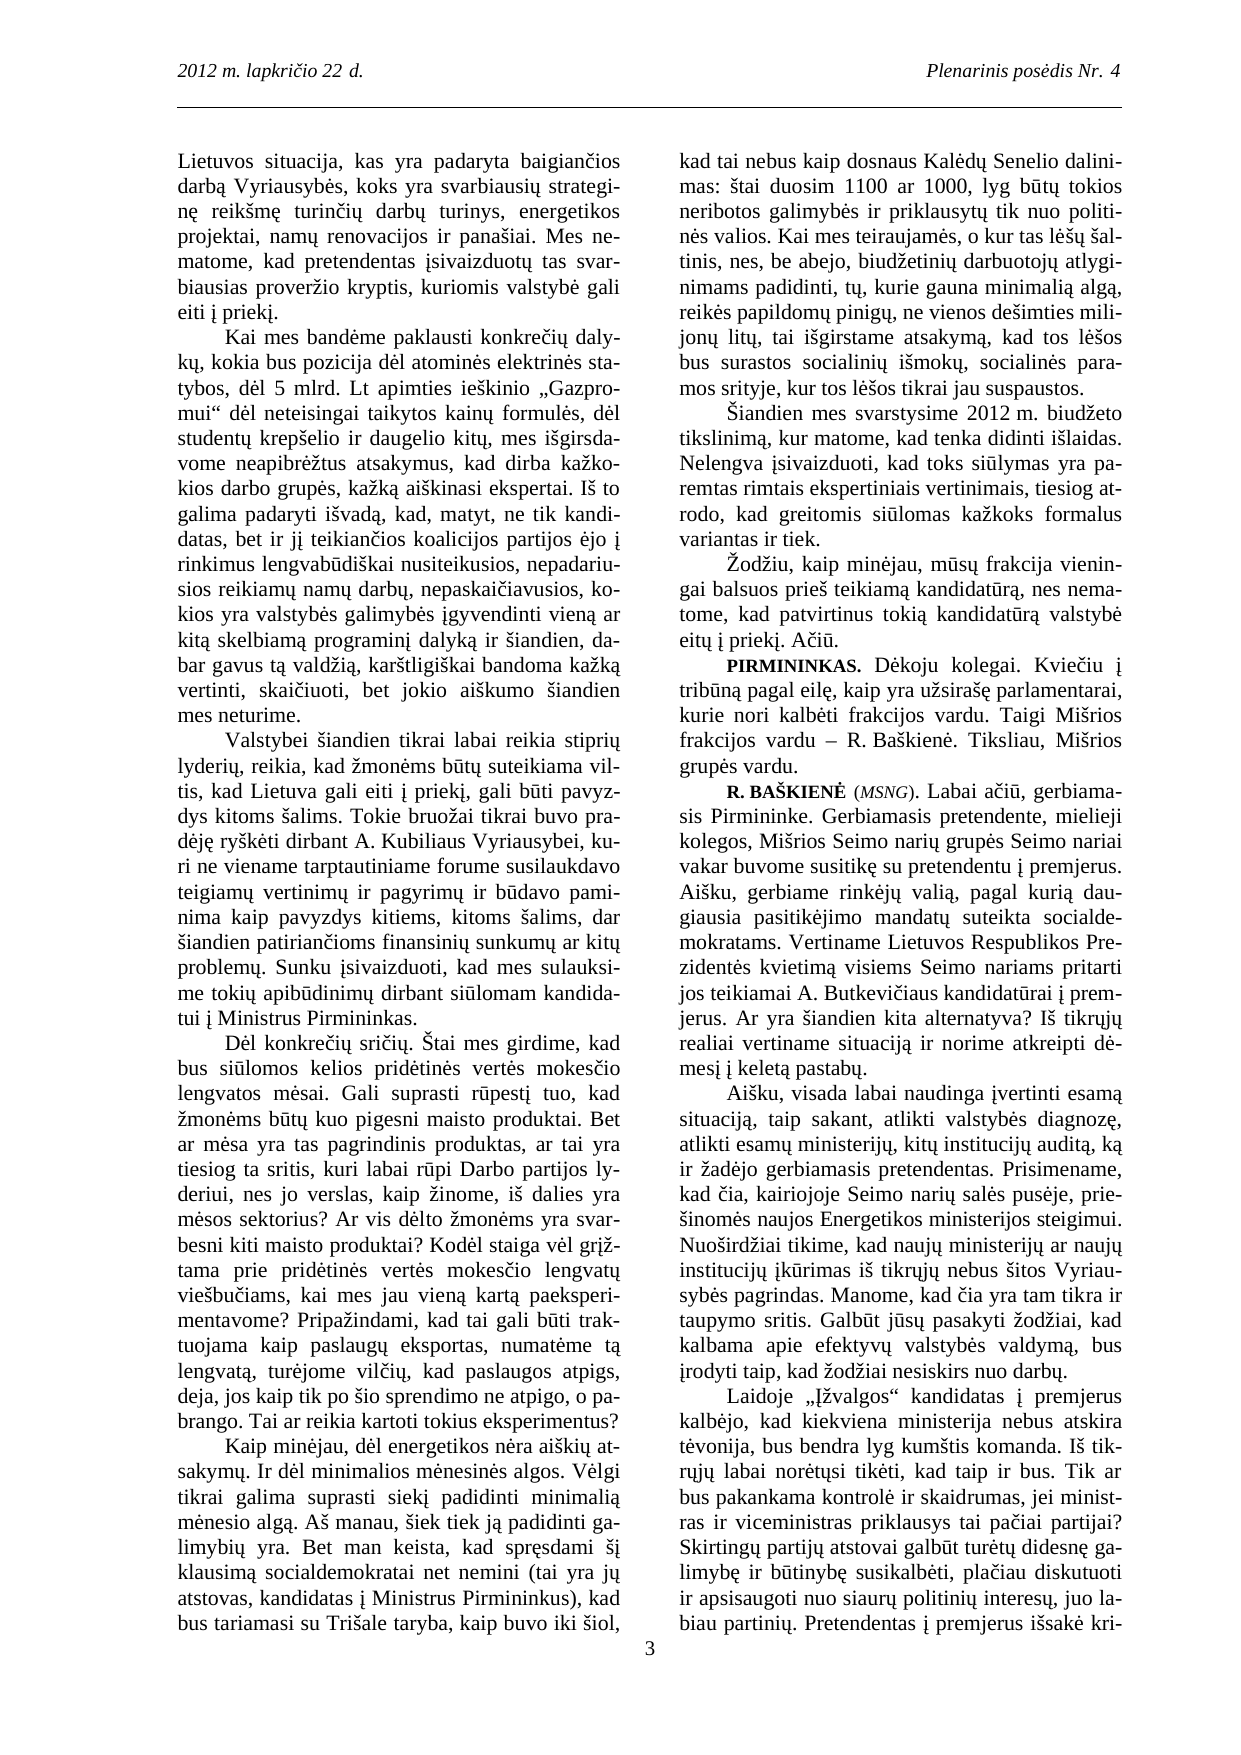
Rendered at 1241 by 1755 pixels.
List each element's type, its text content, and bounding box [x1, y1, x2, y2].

text Šian­dien mes svars­ty­si­me 2012 m. biu­dže­to tiks­li­ni­mą, kur ma­to­me, kad ten­ka di­din­ti iš­lai­das. Ne­leng­va įsi­vaiz­duo­ti, kad toks siū­ly­mas yra pa­rem­tas rim­tais eks­per­ti­niais ver­ti­ni­mais, tie­siog at­ro­do, kad grei­to­mis siū­lo­mas kaž­koks for­ma­lus va­rian­tas ir tiek. [679, 400, 1122, 551]
text Kai mes ban­dė­me pa­klaus­ti kon­kre­čių da­ly­kų, ko­kia bus po­zi­ci­ja dėl ato­mi­nės elek­tri­nės sta­ty­bos, dėl 5 mlrd. Lt ap­im­ties ieš­ki­nio „Gaz­pro­mui“ dėl ne­tei­sin­gai tai­ky­tos kai­nų for­mu­lės, dėl stu­den­tų krep­še­lio ir dau­ge­lio ki­tų, mes iš­girs­da­vo­me ne­apib­rėž­tus at­sa­ky­mus, kad dir­ba kaž­ko­kios dar­bo gru­pės, kaž­ką aiš­ki­na­si eks­per­tai. Iš to ga­li­ma pa­da­ry­ti iš­va­dą, kad, ma­tyt, ne tik kan­di­da­tas, bet ir jį tei­kian­čios ko­a­li­ci­jos par­ti­jos ėjo į rin­ki­mus leng­va­bū­diš­kai nu­si­tei­ku­sios, ne­pa­da­riu­sios rei­kia­mų na­mų dar­bų, ne­pa­skai­čia­vu­sios, ko­kios yra vals­ty­bės ga­li­my­bės įgy­ven­din­ti vie­ną ar ki­tą skel­bia­mą pro­gra­mi­nį da­ly­ką ir šian­dien, da­bar ga­vus tą val­džią, karšt­li­giš­kai ban­do­ma kaž­ką ver­tin­ti, skai­čiuo­ti, bet jo­kio aiš­ku­mo šian­dien mes ne­tu­ri­me. [177, 324, 620, 727]
text Dėl kon­kre­čių sri­čių. Štai mes gir­di­me, kad bus siū­lo­mos ke­lios pri­dė­ti­nės ver­tės mo­kes­čio leng­va­tos mė­sai. Ga­li su­pras­ti rū­pes­tį tuo, kad žmo­nėms bū­tų kuo pi­ges­ni mais­to pro­duk­tai. Bet ar mė­sa yra tas pa­grin­di­nis pro­duk­tas, ar tai yra tie­siog ta sri­tis, ku­ri la­bai rū­pi Dar­bo par­ti­jos ly­de­riui, nes jo ver­slas, kaip ži­no­me, iš da­lies yra mė­sos sek­to­rius? Ar vis dėl­to žmo­nėms yra svar­bes­ni ki­ti mais­to pro­duk­tai? Ko­dėl stai­ga vėl grįž­ta­ma prie pri­dė­ti­nės ver­tės mo­kes­čio leng­va­tų vieš­bu­čiams, kai mes jau vie­ną kar­tą pa­eks­pe­ri­men­ta­vo­me? Pri­pa­žin­da­mi, kad tai ga­li bū­ti trak­tuo­ja­ma kaip pa­slau­gų eks­por­tas, nu­ma­tė­me tą leng­va­tą, tu­rė­jo­me vil­čių, kad pa­slau­gos at­pigs, de­ja, jos kaip tik po šio spren­di­mo ne at­pi­go, o pa­bran­go. Tai ar rei­kia kar­to­ti to­kius eks­pe­ri­men­tus? [177, 1030, 620, 1433]
text Vals­ty­bei šian­dien tik­rai la­bai rei­kia stip­rių ly­de­rių, rei­kia, kad žmo­nėms bū­tų su­tei­kia­ma vil­tis, kad Lie­tu­va ga­li ei­ti į prie­kį, ga­li bū­ti pa­vyz­dys ki­toms ša­lims. To­kie bruo­žai tik­rai bu­vo pra­dė­ję ryš­kė­ti dir­bant A. Ku­bi­liaus Vy­riau­sy­bei, ku­ri ne vie­na­me tarp­tau­ti­nia­me fo­ru­me su­si­lauk­da­vo tei­gia­mų ver­ti­ni­mų ir pa­gy­ri­mų ir bū­da­vo pa­mi­nima kaip pa­vyz­dys ki­tiems, ki­toms ša­lims, dar šian­dien pa­ti­rian­čioms fi­nan­si­nių sun­ku­mų ar ki­tų pro­ble­mų. Sun­ku įsi­vaiz­duo­ti, kad mes su­lauk­si­me to­kių api­bū­di­ni­mų dir­bant siū­lo­mam kan­di­da­tui į Mi­nist­rus Pir­mi­nin­kas. [177, 727, 620, 1030]
text PIRMININKAS. Dė­ko­ju ko­le­gai. Kvie­čiu į tri­bū­ną pa­gal ei­lę, kaip yra už­si­ra­šę par­la­men­ta­rai, ku­rie no­ri kal­bė­ti frak­ci­jos var­du. Tai­gi Miš­rios frak­ci­jos var­du – R. Baš­kie­nė. Tiks­liau, Miš­rios gru­pės var­du. [679, 652, 1122, 778]
text Lie­tu­vos si­tu­a­ci­ja, kas yra pa­da­ry­ta bai­gian­čios dar­bą Vy­riau­sy­bės, koks yra svar­biau­sių stra­te­gi­nę reikš­mę tu­rin­čių dar­bų tu­ri­nys, ener­ge­ti­kos pro­jek­tai, na­mų re­no­va­ci­jos ir pa­na­šiai. Mes ne­ma­to­me, kad pre­ten­den­tas įsi­vaiz­duo­tų tas svar­biau­sias pro­ver­žio kryp­tis, ku­rio­mis vals­ty­bė ga­li ei­ti į prie­kį. [177, 148, 620, 324]
text Žo­džiu, kaip mi­nė­jau, mū­sų frak­ci­ja vie­nin­gai bal­suos prieš tei­kia­mą kan­di­da­tū­rą, nes ne­ma­to­me, kad pa­tvir­ti­nus to­kią kan­di­da­tū­rą vals­ty­bė ei­tų į prie­kį. Ačiū. [679, 551, 1122, 652]
text Lai­do­je „Įžval­gos“ kan­di­da­tas į prem­je­rus kal­bė­jo, kad kiek­vie­na mi­nis­te­ri­ja ne­bus at­ski­ra tė­vo­ni­ja, bus ben­dra lyg kumš­tis ko­man­da. Iš tik­rų­jų la­bai no­rė­tų­si ti­kė­ti, kad taip ir bus. Tik ar bus pa­kan­ka­ma kon­tro­lė ir skaid­ru­mas, jei mi­nist­ras ir vi­ce­mi­nist­ras pri­klau­sys tai pa­čiai par­ti­jai? Skir­tin­gų par­ti­jų at­sto­vai gal­būt tu­rė­tų di­des­nę ga­li­my­bę ir bū­ti­ny­bę su­si­kal­bė­ti, pla­čiau dis­ku­tuo­ti ir ap­si­sau­go­ti nuo siau­rų po­li­ti­nių in­te­re­sų, juo la­biau par­ti­nių. Pre­ten­den­tas į prem­je­rus iš­sa­kė kri­ [679, 1383, 1122, 1635]
text kad tai ne­bus kaip dos­naus Ka­lė­dų Se­ne­lio da­li­ni­mas: štai duo­sim 1100 ar 1000, lyg bū­tų to­kios ne­ri­bo­tos ga­li­my­bės ir pri­klau­sy­tų tik nuo po­li­ti­nės va­lios. Kai mes tei­rau­ja­mės, o kur tas lė­šų šal­ti­nis, nes, be abe­jo, biu­dže­ti­nių dar­buo­to­jų at­ly­gi­ni­mams pa­di­din­ti, tų, ku­rie gau­na mi­ni­ma­lią al­gą, rei­kės pa­pil­do­mų pi­ni­gų, ne vie­nos de­šim­ties mi­li­jo­nų li­tų, tai iš­girs­ta­me at­sa­ky­mą, kad tos lė­šos bus su­ras­tos so­cia­li­nių iš­mo­kų, so­cia­li­nės pa­ra­mos sri­ty­je, kur tos lė­šos tik­rai jau su­spaus­tos. [679, 148, 1122, 400]
text Kaip mi­nė­jau, dėl ener­ge­ti­kos nė­ra aiš­kių at­sa­ky­mų. Ir dėl mi­ni­ma­lios mė­ne­si­nės al­gos. Vėl­gi tik­rai ga­li­ma su­pras­ti sie­kį pa­di­din­ti mi­ni­ma­lią mė­ne­sio al­gą. Aš ma­nau, šiek tiek ją pa­di­din­ti ga­li­my­bių yra. Bet man keis­ta, kad spręs­da­mi šį klau­si­mą so­cial­de­mok­ra­tai net ne­mi­ni (tai yra jų at­sto­vas, kan­di­da­tas į Mi­nist­rus Pir­mi­nin­kus), kad bus ta­ria­ma­si su Tri­ša­le ta­ry­ba, kaip bu­vo iki šiol, [177, 1433, 620, 1635]
text Aiš­ku, vi­sa­da la­bai nau­din­ga įver­tin­ti esa­mą si­tu­a­ci­ją, taip sa­kant, at­lik­ti vals­ty­bės diag­no­zę, at­lik­ti esa­mų mi­nis­te­ri­jų, ki­tų ins­ti­tu­ci­jų au­di­tą, ką ir ža­dė­jo ger­bia­ma­sis pre­ten­den­tas. Pri­si­me­na­me, kad čia, kai­rio­jo­je Sei­mo na­rių sa­lės pu­sė­je, prie­ši­no­mės nau­jos Ener­ge­ti­kos mi­nis­te­ri­jos stei­gi­mui. Nuo­šir­džiai ti­ki­me, kad nau­jų mi­nis­te­ri­jų ar nau­jų ins­ti­tu­ci­jų įkū­ri­mas iš tik­rų­jų ne­bus ši­tos Vy­riau­sy­bės pa­grin­das. Ma­no­me, kad čia yra tam tik­ra ir tau­py­mo sri­tis. Gal­būt jū­sų pa­sa­ky­ti žo­džiai, kad kal­ba­ma apie efek­ty­vų vals­ty­bės val­dy­mą, bus įro­dy­ti taip, kad žo­džiai ne­si­skirs nuo dar­bų. [679, 1080, 1122, 1383]
text R. BAŠKIENĖ (MSNG). La­bai ačiū, ger­bia­ma­sis Pir­mi­nin­ke. Ger­bia­ma­sis pre­ten­den­te, mie­lie­ji ko­le­gos, Miš­rios Sei­mo na­rių gru­pės Sei­mo na­riai va­kar bu­vo­me su­si­ti­kę su pre­ten­den­tu į prem­je­rus. Aiš­ku, ger­bia­me rin­kė­jų va­lią, pa­gal ku­rią dau­giau­sia pa­si­ti­kė­ji­mo man­da­tų su­teik­ta so­cial­de­mok­ra­tams. Ver­ti­na­me Lie­tu­vos Res­pub­li­kos Pre­zi­den­tės kvie­ti­mą vi­siems Sei­mo na­riams pri­tar­ti jos tei­kia­mai A. But­ke­vi­čiaus kan­di­da­tū­rai į prem­je­rus. Ar yra šian­dien ki­ta al­ter­na­ty­va? Iš tik­rų­jų re­a­liai ver­ti­na­me si­tu­a­ci­ją ir no­ri­me at­kreip­ti dė­me­sį į ke­le­tą pa­sta­bų. [679, 778, 1122, 1080]
